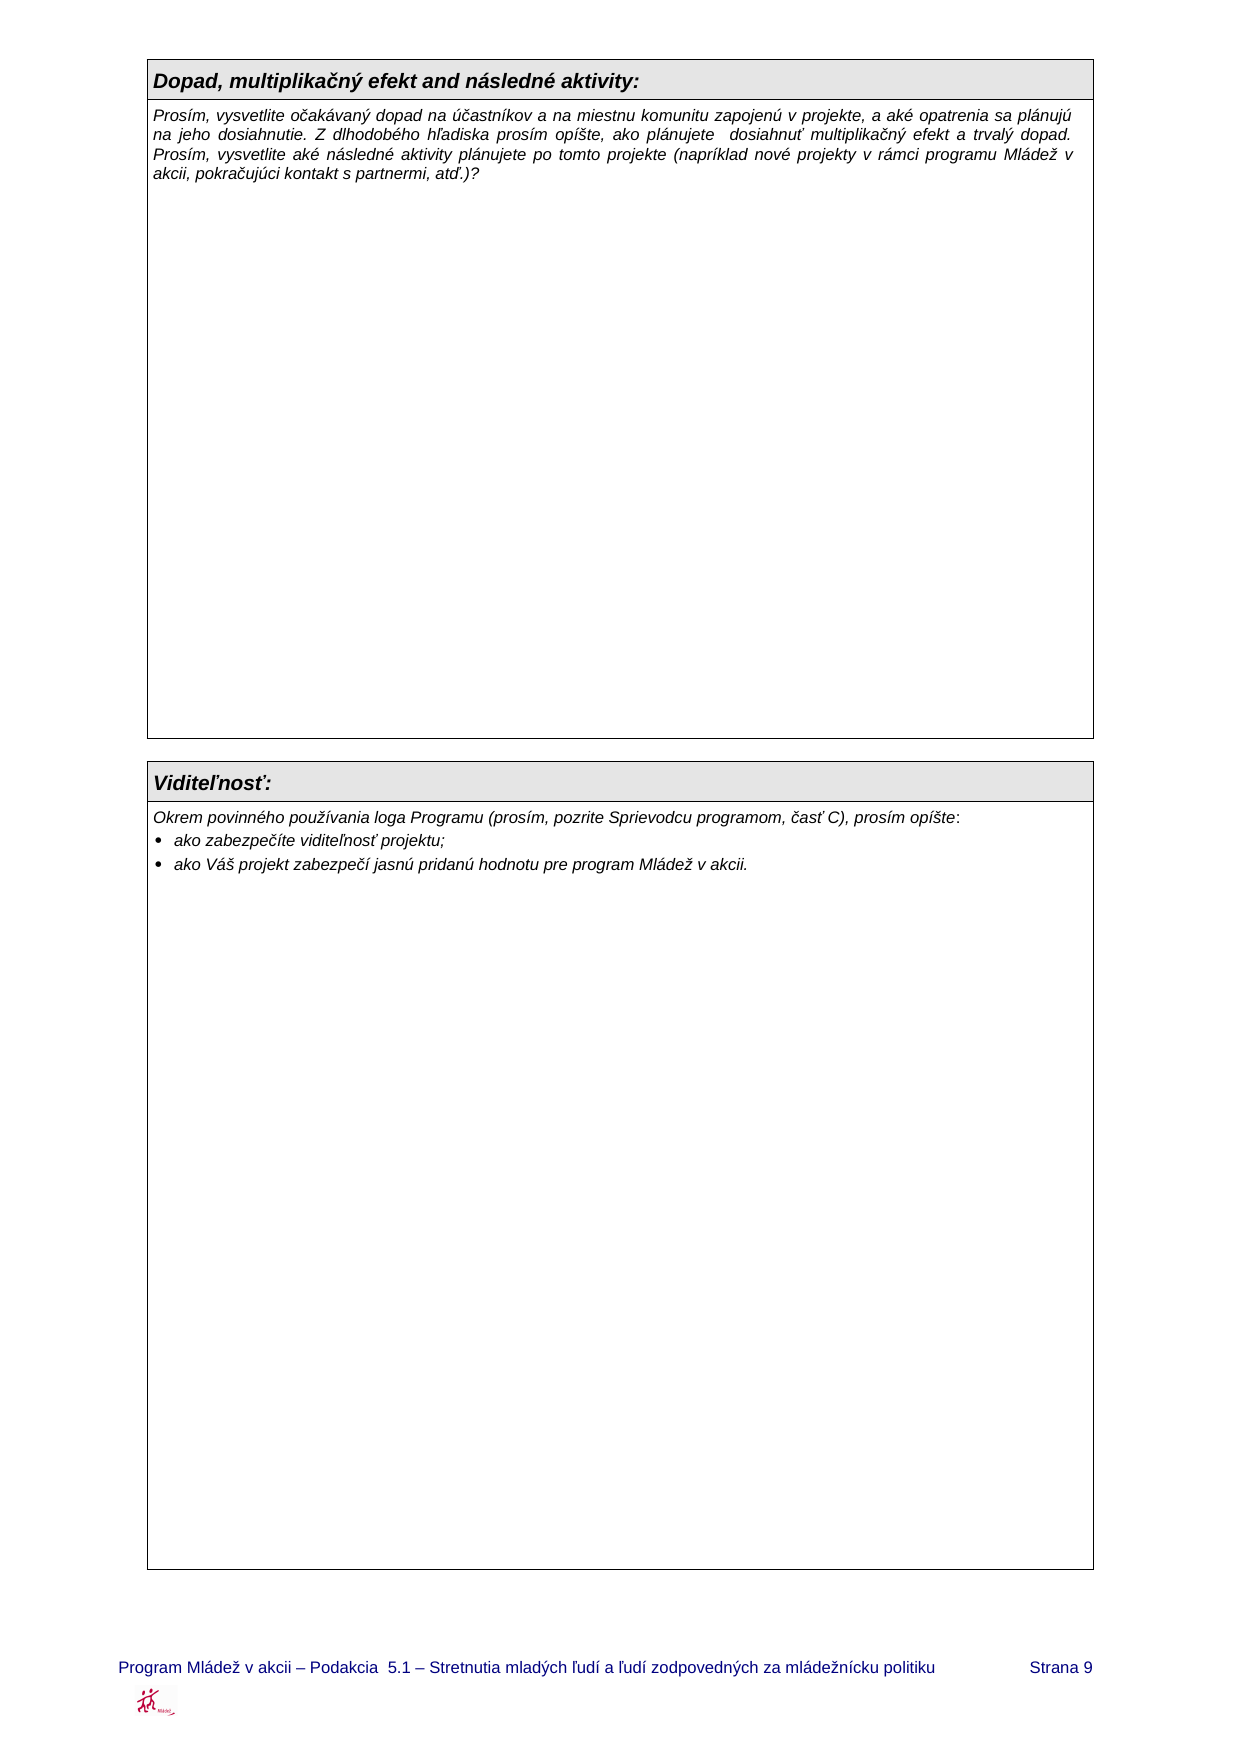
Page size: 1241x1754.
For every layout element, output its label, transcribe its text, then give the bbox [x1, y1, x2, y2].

table_cell [148, 876, 1093, 1569]
table_cell Okrem povinného používania loga Programu (prosím, pozrite Sprievodcu programom, časť C), prosím opíšte: ako zabezpečíte viditeľnosť projektu; ako Váš projekt zabezpečí jasnú pridanú hodnotu pre program Mládež v akcii. [148, 802, 1093, 876]
table_cell [148, 191, 1093, 738]
picture [134, 1685, 178, 1716]
table_header Dopad, multiplikačný efekt and následné aktivity: [148, 60, 1093, 99]
table_cell Prosím, vysvetlite očakávaný dopad na účastníkov a na miestnu komunitu zapojenú v projekte, a aké opatrenia sa plánujú na jeho dosiahnutie. Z dlhodobého hľadiska prosím opíšte, ako plánujete dosiahnuť multiplikačný efekt a trvalý dopad. Prosím, vysvetlite aké následné aktivity plánujete po tomto projekte (napríklad nové projekty v rámci programu Mládež v akcii, pokračujúci kontakt s partnermi, atď.)? [148, 100, 1093, 191]
table_header Viditeľnosť: [148, 762, 1093, 801]
